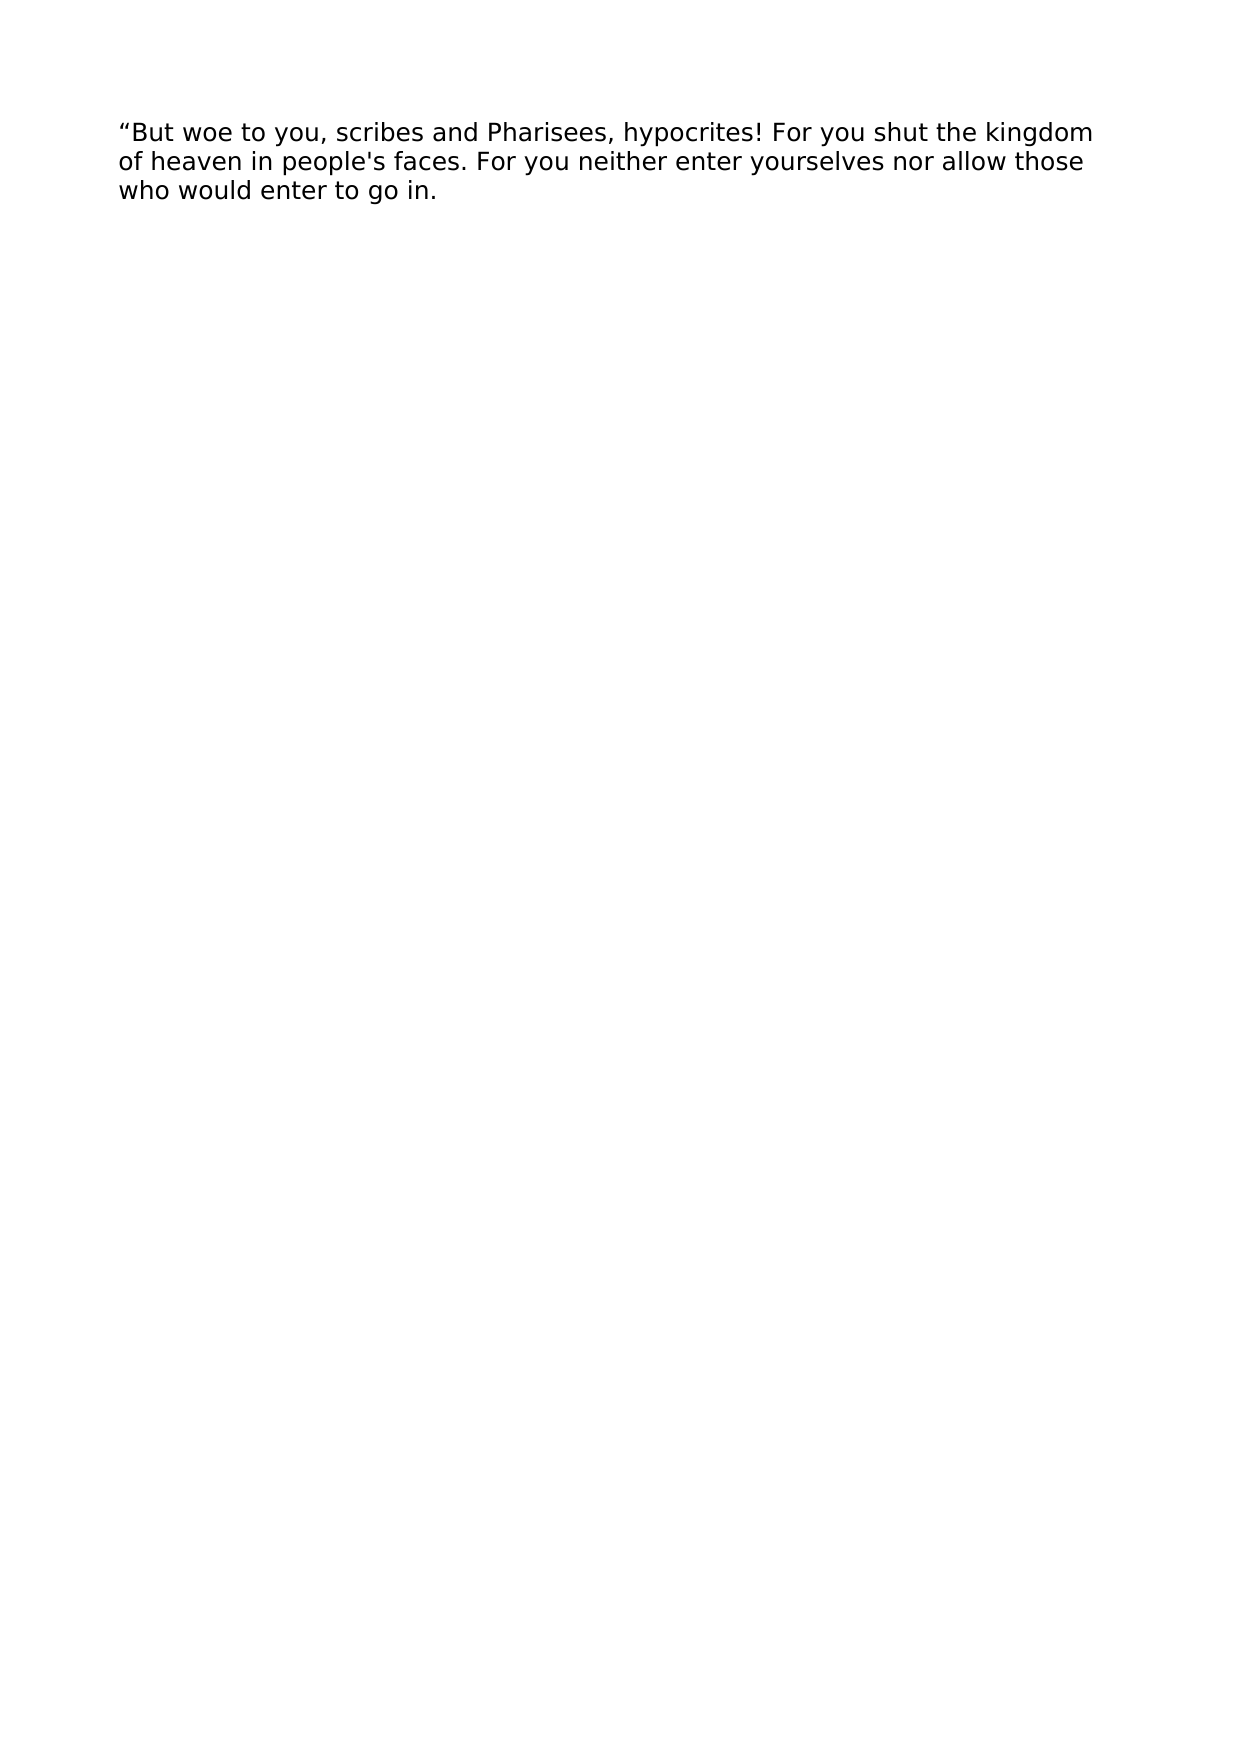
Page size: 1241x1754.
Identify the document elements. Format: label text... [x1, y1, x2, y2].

text “But woe to you, scribes and Pharisees, hypocrites! For you shut the kingdom of heaven in people's faces. For you neither enter yourselves nor allow those who would enter to go in. [118, 118, 1122, 206]
